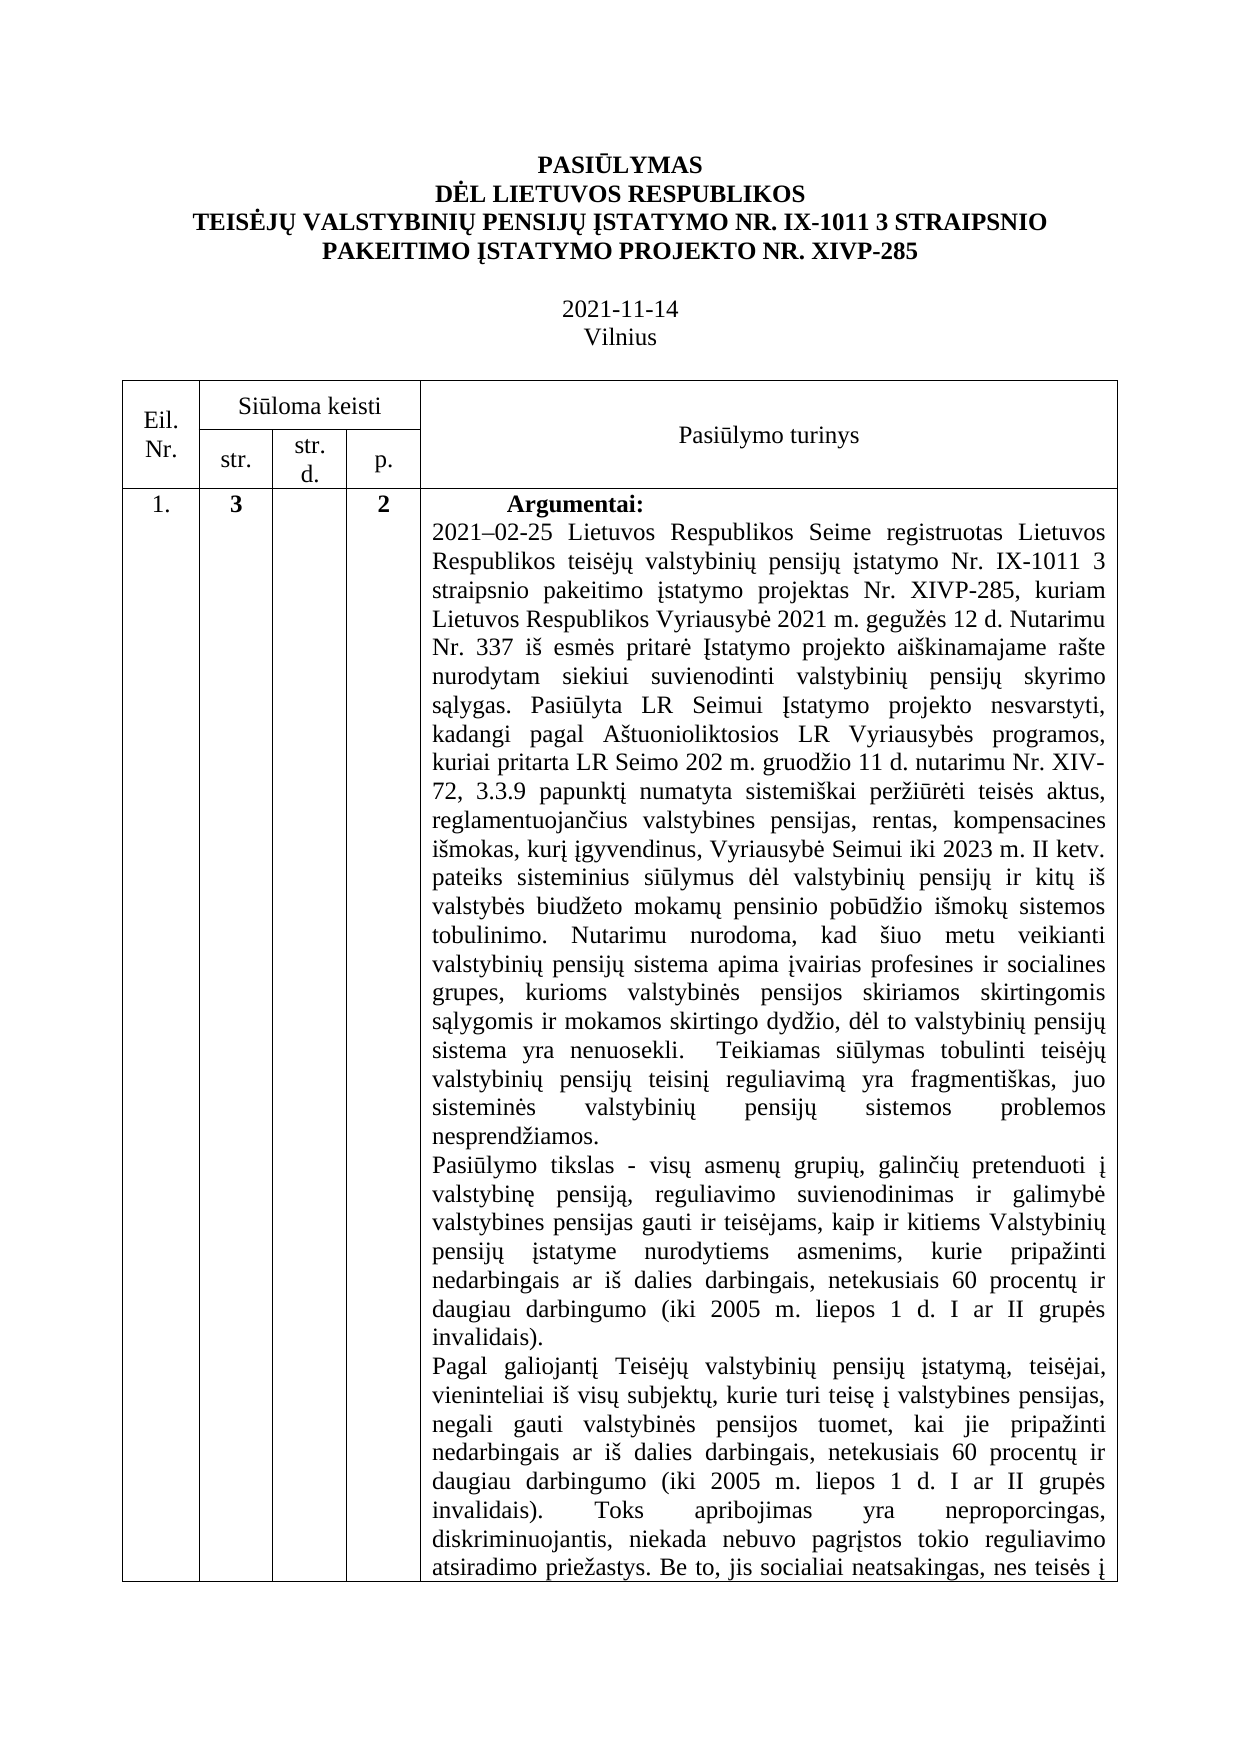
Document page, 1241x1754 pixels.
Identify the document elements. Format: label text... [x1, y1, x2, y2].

table_header Eil. Nr. [123, 381, 199, 488]
text TEISĖJŲ VALSTYBINIŲ PENSIJŲ ĮSTATYMO NR. IX-1011 3 STRAIPSNIO PAKEITIMO ĮSTATYMO PROJEKTO NR. XIVP-285 [150, 207, 1090, 265]
table_cell [273, 489, 346, 1581]
text PASIŪLYMAS [150, 150, 1090, 179]
text Vilnius [150, 322, 1090, 351]
table_cell 2 [347, 489, 420, 1581]
table_header Pasiūlymo turinys [421, 381, 1117, 488]
table_header Siūloma keisti [200, 381, 420, 429]
table_cell p. [347, 430, 420, 488]
text 2021-11-14 [150, 294, 1090, 322]
table_cell 1. [123, 489, 199, 1581]
table_cell str. d. [273, 430, 346, 488]
table_cell str. [200, 430, 272, 488]
table_cell Argumentai: 2021–02-25 Lietuvos Respublikos Seime registruotas Lietuvos Respublikos teisėjų valstybinių pensijų įstatymo Nr. IX-1011 3 straipsnio pakeitimo įstatymo projektas Nr. XIVP-285, kuriam Lietuvos Respublikos Vyriausybė 2021 m. gegužės 12 d. Nutarimu Nr. 337 iš esmės pritarė Įstatymo projekto aiškinamajame rašte nurodytam siekiui suvienodinti valstybinių pensijų skyrimo sąlygas. Pasiūlyta LR Seimui Įstatymo projekto nesvarstyti, kadangi pagal Aštuonioliktosios LR Vyriausybės programos, kuriai pritarta LR Seimo 202 m. gruodžio 11 d. nutarimu Nr. XIV-72, 3.3.9 papunktį numatyta sistemiškai peržiūrėti teisės aktus, reglamentuojančius valstybines pensijas, rentas, kompensacines išmokas, kurį įgyvendinus, Vyriausybė Seimui iki 2023 m. II ketv. pateiks sisteminius siūlymus dėl valstybinių pensijų ir kitų iš valstybės biudžeto mokamų pensinio pobūdžio išmokų sistemos tobulinimo. Nutarimu nurodoma, kad šiuo metu veikianti valstybinių pensijų sistema apima įvairias profesines ir socialines grupes, kurioms valstybinės pensijos skiriamos skirtingomis sąlygomis ir mokamos skirtingo dydžio, dėl to valstybinių pensijų sistema yra nenuosekli. Teikiamas siūlymas tobulinti teisėjų valstybinių pensijų teisinį reguliavimą yra fragmentiškas, juo sisteminės valstybinių pensijų sistemos problemos nesprendžiamos. Pasiūlymo tikslas - visų asmenų grupių, galinčių pretenduoti į valstybinę pensiją, reguliavimo suvienodinimas ir galimybė valstybines pensijas gauti ir teisėjams, kaip ir kitiems Valstybinių pensijų įstatyme nurodytiems asmenims, kurie pripažinti nedarbingais ar iš dalies darbingais, netekusiais 60 procentų ir daugiau darbingumo (iki 2005 m. liepos 1 d. I ar II grupės invalidais). Pagal galiojantį Teisėjų valstybinių pensijų įstatymą, teisėjai, vieninteliai iš visų subjektų, kurie turi teisę į valstybines pensijas, negali gauti valstybinės pensijos tuomet, kai jie pripažinti nedarbingais ar iš dalies darbingais, netekusiais 60 procentų ir daugiau darbingumo (iki 2005 m. liepos 1 d. I ar II grupės invalidais). Toks apribojimas yra neproporcingas, diskriminuojantis, niekada nebuvo pagrįstos tokio reguliavimo atsiradimo priežastys. Be to, jis socialiai neatsakingas, nes teisės į [421, 489, 1117, 1581]
table_cell 3 [200, 489, 272, 1581]
text DĖL LIETUVOS RESPUBLIKOS [150, 179, 1090, 207]
